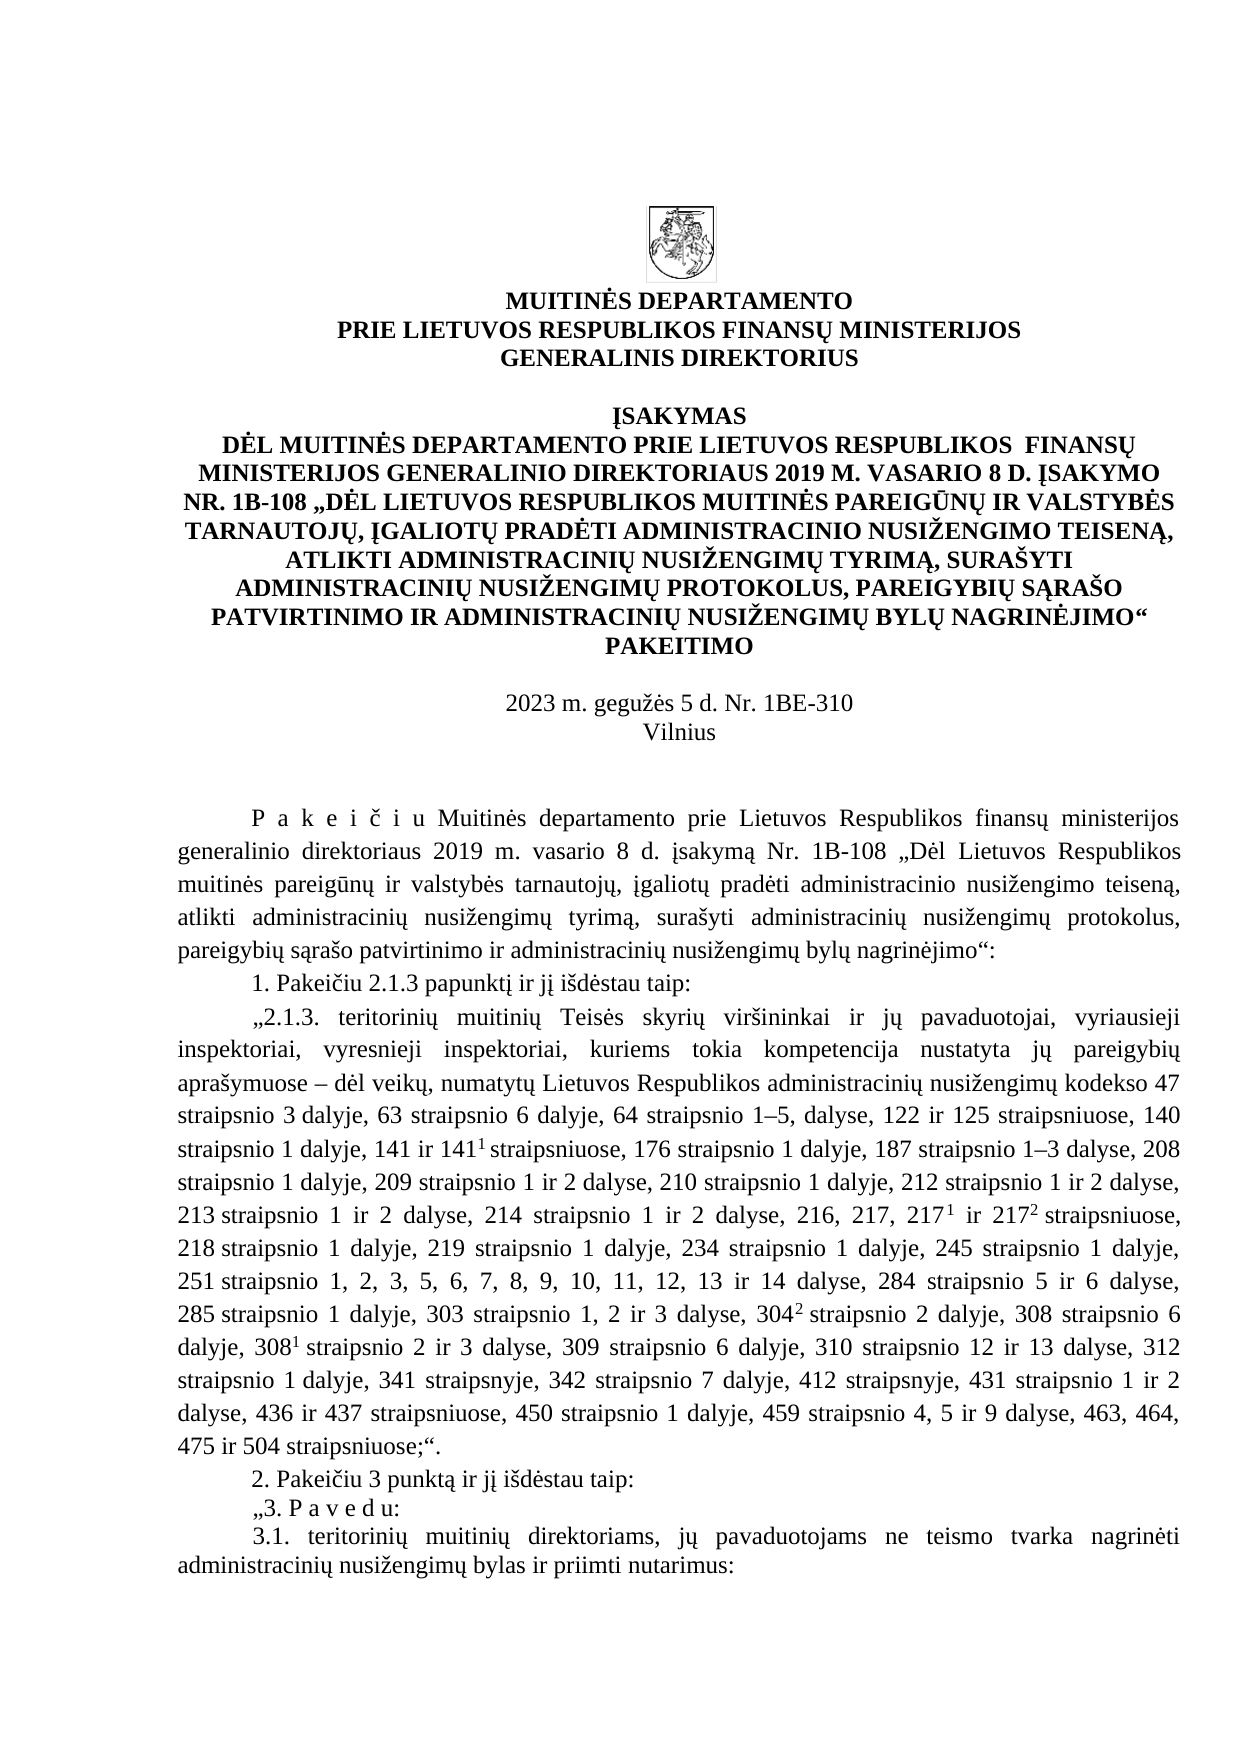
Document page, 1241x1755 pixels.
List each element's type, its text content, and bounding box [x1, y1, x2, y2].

text GENERALINIS DIREKTORIUS [177, 343, 1181, 372]
text 2. Pakeičiu 3 punktą ir jį išdėstau taip: [251, 1464, 1181, 1493]
text Vilnius [177, 717, 1181, 746]
text ĮSAKYMAS [177, 401, 1181, 430]
text „2.1.3. teritorinių muitinių Teisės skyrių viršininkai ir jų pavaduotojai, vyriausieji inspektoriai, vyresnieji inspektoriai, kuriems tokia kompetencija nustatyta jų pareigybių aprašymuose – dėl veikų, numatytų Lietuvos Respublikos administracinių nusižengimų kodekso 47 straipsnio 3 dalyje, 63 straipsnio 6 dalyje, 64 straipsnio 1–5, dalyse, 122 ir 125 straipsniuose, 140 straipsnio 1 dalyje, 141 ir 1411 straipsniuose, 176 straipsnio 1 dalyje, 187 straipsnio 1–3 dalyse, 208 straipsnio 1 dalyje, 209 straipsnio 1 ir 2 dalyse, 210 straipsnio 1 dalyje, 212 straipsnio 1 ir 2 dalyse, 213 straipsnio 1 ir 2 dalyse, 214 straipsnio 1 ir 2 dalyse, 216, 217, 2171 ir 2172 straipsniuose, 218 straipsnio 1 dalyje, 219 straipsnio 1 dalyje, 234 straipsnio 1 dalyje, 245 straipsnio 1 dalyje, 251 straipsnio 1, 2, 3, 5, 6, 7, 8, 9, 10, 11, 12, 13 ir 14 dalyse, 284 straipsnio 5 ir 6 dalyse, 285 straipsnio 1 dalyje, 303 straipsnio 1, 2 ir 3 dalyse, 3042 straipsnio 2 dalyje, 308 straipsnio 6 dalyje, 3081 straipsnio 2 ir 3 dalyse, 309 straipsnio 6 dalyje, 310 straipsnio 12 ir 13 dalyse, 312 straipsnio 1 dalyje, 341 straipsnyje, 342 straipsnio 7 dalyje, 412 straipsnyje, 431 straipsnio 1 ir 2 dalyse, 436 ir 437 straipsniuose, 450 straipsnio 1 dalyje, 459 straipsnio 4, 5 ir 9 dalyse, 463, 464, 475 ir 504 straipsniuose;“. [177, 1002, 1181, 1459]
text P a k e i č i u Muitinės departamento prie Lietuvos Respublikos finansų ministerijos generalinio direktoriaus 2019 m. vasario 8 d. įsakymą Nr. 1B-108 „Dėl Lietuvos Respublikos muitinės pareigūnų ir valstybės tarnautojų, įgaliotų pradėti administracinio nusižengimo teiseną, atlikti administracinių nusižengimų tyrimą, surašyti administracinių nusižengimų protokolus, pareigybių sąrašo patvirtinimo ir administracinių nusižengimų bylų nagrinėjimo“: [177, 803, 1181, 964]
text 1. Pakeičiu 2.1.3 papunktį ir jį išdėstau taip: [251, 968, 1181, 997]
text 2023 m. gegužės 5 d. Nr. 1BE-310 [177, 688, 1181, 717]
text 3.1. teritorinių muitinių direktoriams, jų pavaduotojams ne teismo tvarka nagrinėti administracinių nusižengimų bylas ir priimti nutarimus: [177, 1521, 1181, 1579]
text PRIE LIETUVOS RESPUBLIKOS FINANSŲ MINISTERIJOS [177, 315, 1181, 343]
text DĖL MUITINĖS DEPARTAMENTO PRIE LIETUVOS RESPUBLIKOS FINANSŲ MINISTERIJOS GENERALINIO DIREKTORIAUS 2019 M. VASARIO 8 D. ĮSAKYMO NR. 1B-108 „DĖL LIETUVOS RESPUBLIKOS MUITINĖS PAREIGŪNŲ IR VALSTYBĖS TARNAUTOJŲ, ĮGALIOTŲ PRADĖTI ADMINISTRACINIO NUSIŽENGIMO TEISENĄ, ATLIKTI ADMINISTRACINIŲ NUSIŽENGIMŲ TYRIMĄ, SURAŠYTI ADMINISTRACINIŲ NUSIŽENGIMŲ PROTOKOLUS, PAREIGYBIŲ SĄRAŠO PATVIRTINIMO IR ADMINISTRACINIŲ NUSIŽENGIMŲ BYLŲ NAGRINĖJIMO“ PAKEITIMO [177, 430, 1181, 660]
text „3. P a v e d u: [252, 1493, 1181, 1521]
text MUITINĖS DEPARTAMENTO [177, 286, 1181, 315]
